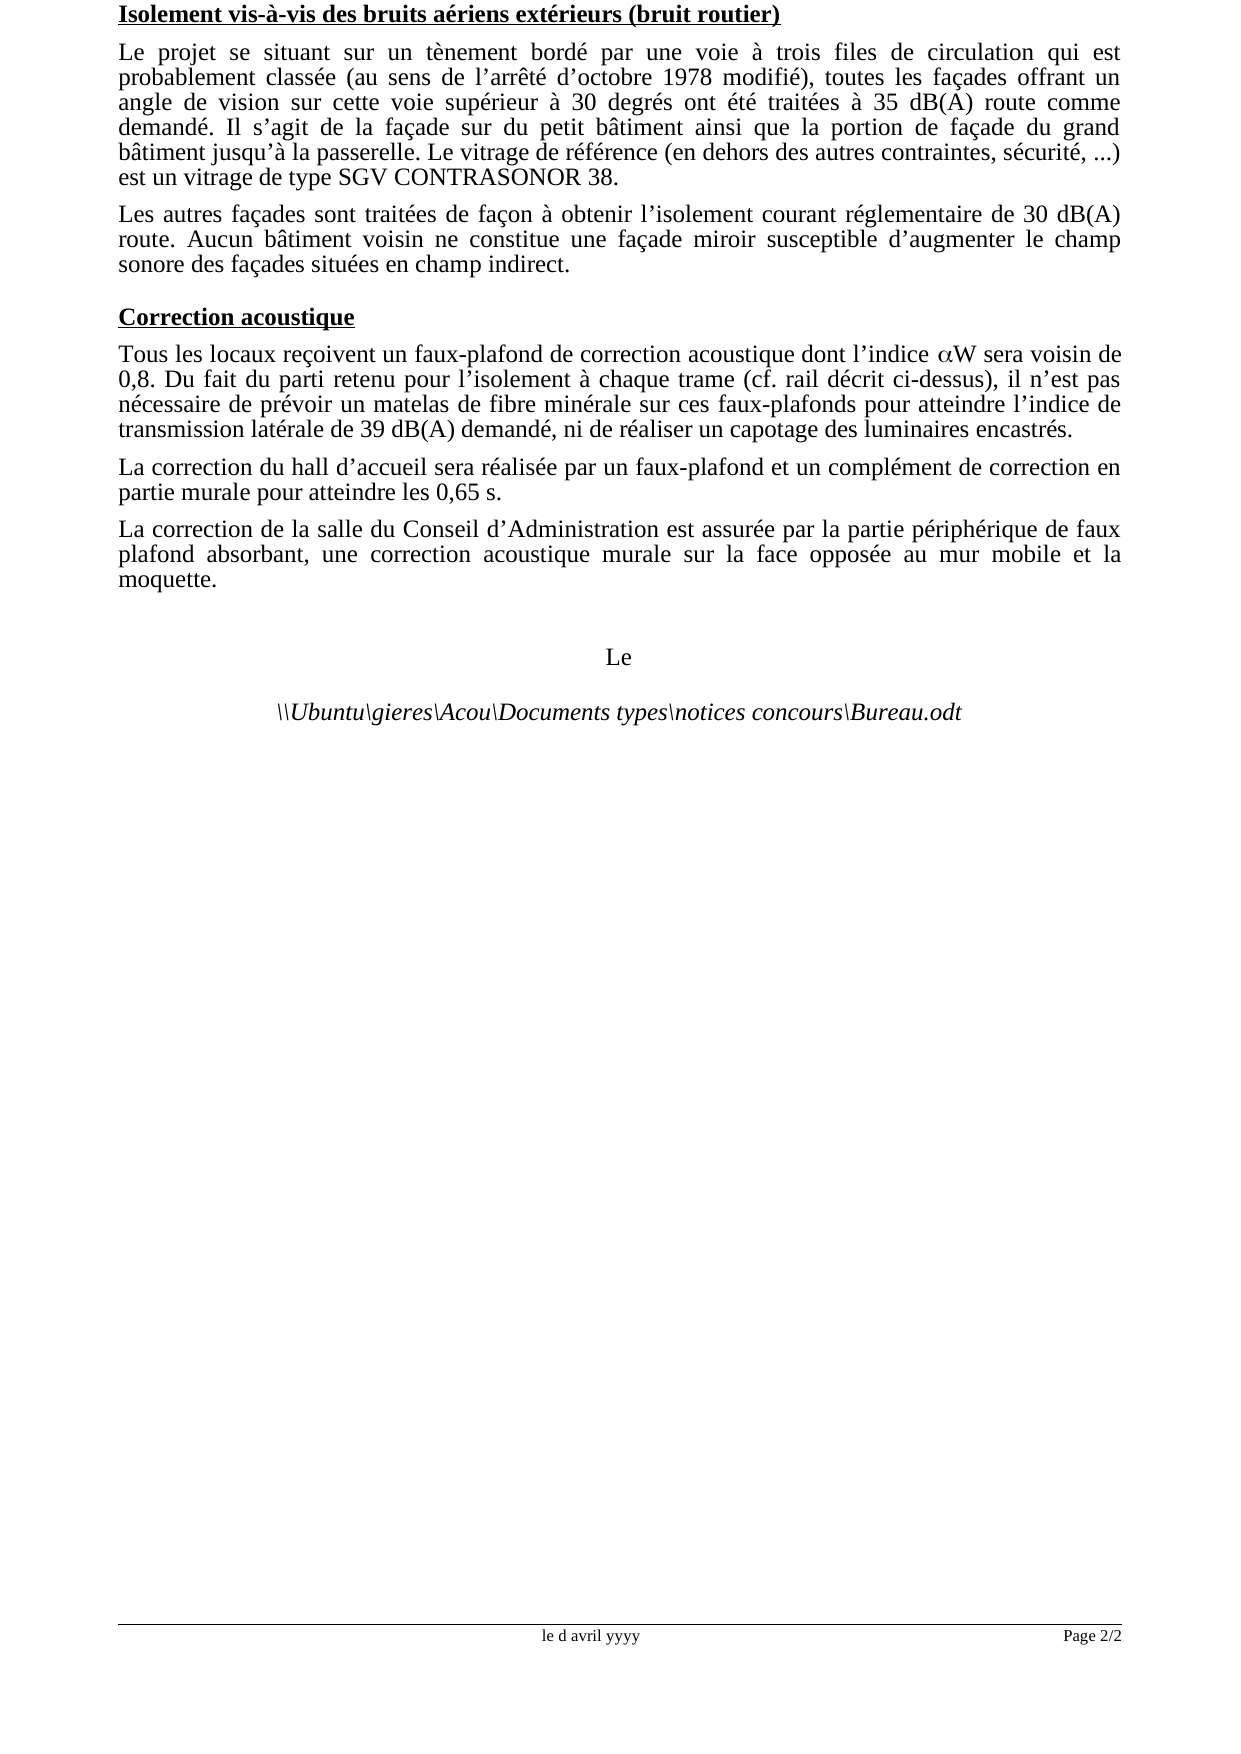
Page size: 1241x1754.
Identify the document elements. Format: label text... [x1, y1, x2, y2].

text Le [605, 643, 1122, 671]
text La correction de la salle du Conseil d’Administration est assurée par la partie périphérique de faux plafond absorbant, une correction acoustique murale sur la face opposée au mur mobile et la moquette. [118, 518, 1122, 593]
text Le projet se situant sur un tènement bordé par une voie à trois files de circulation qui est probablement classée (au sens de l’arrêté d’octobre 1978 modifié), toutes les façades offrant un angle de vision sur cette voie supérieur à 30 degrés ont été traitées à 35 dB(A) route comme demandé. Il s’agit de la façade sur du petit bâtiment ainsi que la portion de façade du grand bâtiment jusqu’à la passerelle. Le vitrage de référence (en dehors des autres contraintes, sécurité, ...) est un vitrage de type SGV CONTRASONOR 38. [118, 40, 1122, 190]
text \\Ubuntu\gieres\Acou\Documents types\notices concours\Bureau.odt [118, 698, 1122, 726]
text Tous les locaux reçoivent un faux-plafond de correction acoustique dont l’indice W sera voisin de 0,8. Du fait du parti retenu pour l’isolement à chaque trame (cf. rail décrit ci-dessus), il n’est pas nécessaire de prévoir un matelas de fibre minérale sur ces faux-plafonds pour atteindre l’indice de transmission latérale de 39 dB(A) demandé, ni de réaliser un capotage des luminaires encastrés. [118, 343, 1122, 443]
text Correction acoustique [118, 303, 1122, 330]
text Les autres façades sont traitées de façon à obtenir l’isolement courant réglementaire de 30 dB(A) route. Aucun bâtiment voisin ne constitue une façade miroir susceptible d’augmenter le champ sonore des façades situées en champ indirect. [118, 203, 1122, 278]
text La correction du hall d’accueil sera réalisée par un faux-plafond et un complément de correction en partie murale pour atteindre les 0,65 s. [118, 455, 1122, 505]
text Isolement vis-à-vis des bruits aériens extérieurs (bruit routier) [118, 0, 1122, 28]
